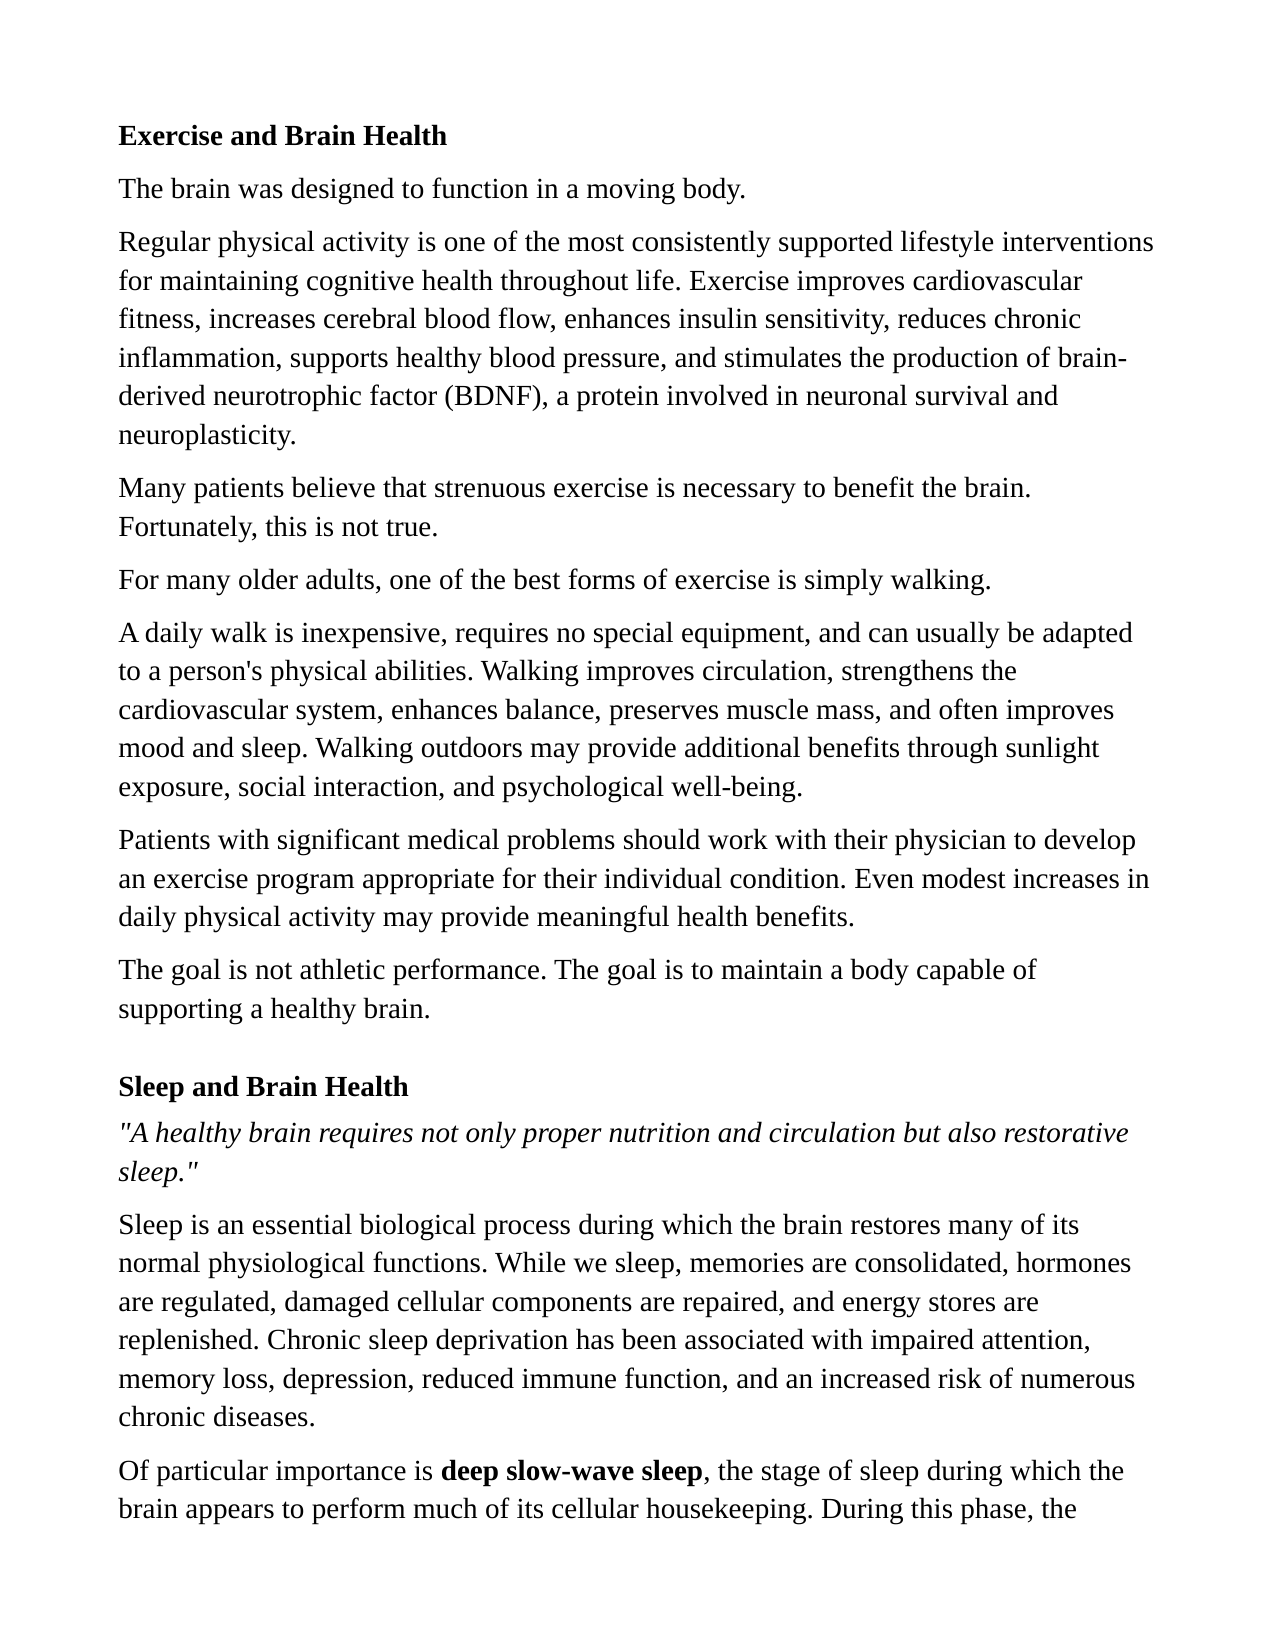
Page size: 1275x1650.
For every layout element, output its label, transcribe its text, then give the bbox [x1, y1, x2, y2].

text The goal is not athletic performance. The goal is to maintain a body capable of supporting a healthy brain. [118, 952, 1157, 1024]
text The brain was designed to function in a moving body. [118, 171, 1157, 205]
text Many patients believe that strenuous exercise is necessary to benefit the brain. Fortunately, this is not true. [118, 470, 1157, 542]
text Of particular importance is deep slow-wave sleep, the stage of sleep during which the brain appears to perform much of its cellular housekeeping. During this phase, the [118, 1453, 1157, 1525]
subtitle Sleep and Brain Health [118, 1069, 1157, 1103]
text "A healthy brain requires not only proper nutrition and circulation but also restorative sleep." [118, 1115, 1157, 1187]
text For many older adults, one of the best forms of exercise is simply walking. [118, 562, 1157, 595]
text Regular physical activity is one of the most consistently supported lifestyle interventions for maintaining cognitive health throughout life. Exercise improves cardiovascular fitness, increases cerebral blood flow, enhances insulin sensitivity, reduces chronic inflammation, supports healthy blood pressure, and stimulates the production of brain-derived neurotrophic factor (BDNF), a protein involved in neuronal survival and neuroplasticity. [118, 224, 1157, 451]
text Sleep is an essential biological process during which the brain restores many of its normal physiological functions. While we sleep, memories are consolidated, hormones are regulated, damaged cellular components are repaired, and energy stores are replenished. Chronic sleep deprivation has been associated with impaired attention, memory loss, depression, reduced immune function, and an increased risk of numerous chronic diseases. [118, 1207, 1157, 1433]
text Exercise and Brain Health [118, 118, 1157, 152]
text Patients with significant medical problems should work with their physician to develop an exercise program appropriate for their individual condition. Even modest increases in daily physical activity may provide meaningful health benefits. [118, 822, 1157, 933]
text A daily walk is inexpensive, requires no special equipment, and can usually be adapted to a person's physical abilities. Walking improves circulation, strengthens the cardiovascular system, enhances balance, preserves muscle mass, and often improves mood and sleep. Walking outdoors may provide additional benefits through sunlight exposure, social interaction, and psychological well-being. [118, 615, 1157, 803]
